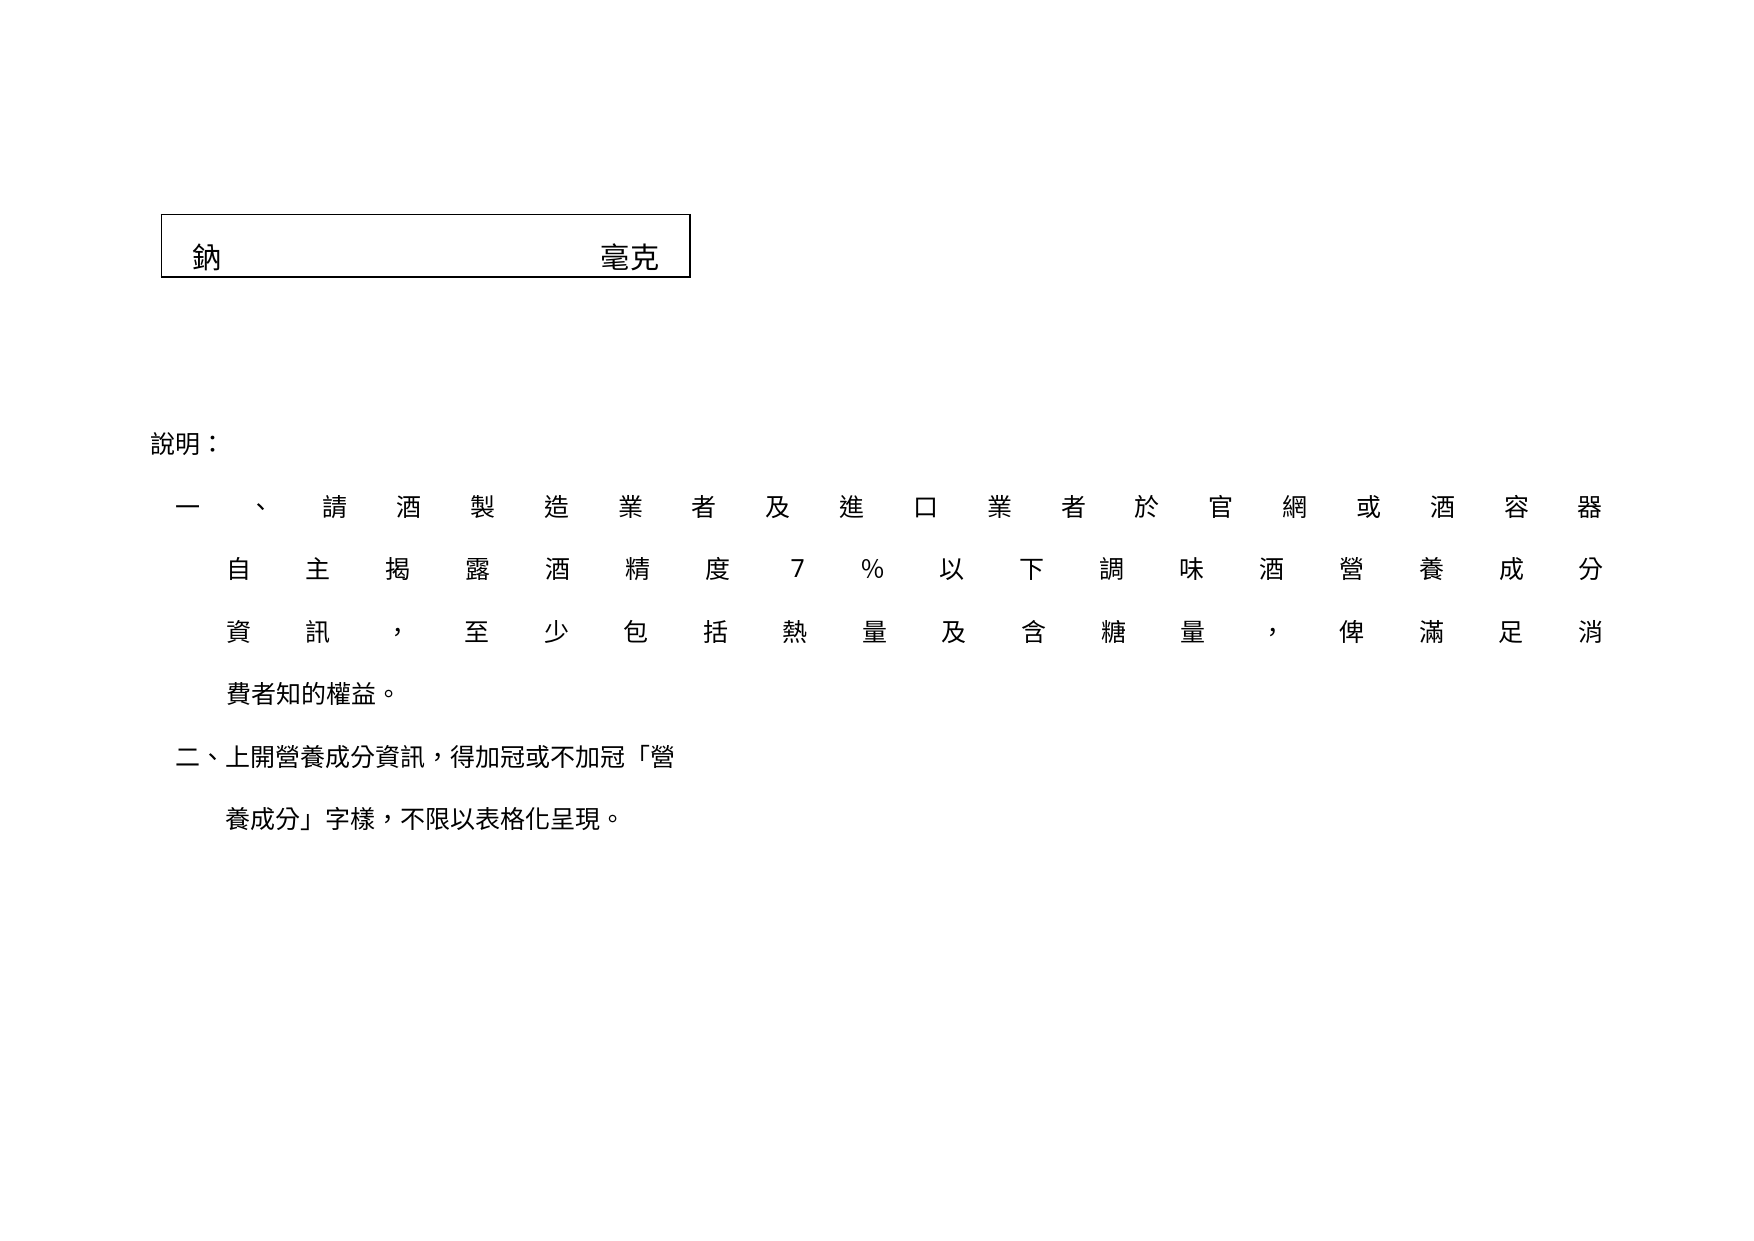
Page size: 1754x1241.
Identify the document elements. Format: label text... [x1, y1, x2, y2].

table_cell 鈉 毫克 [162, 215, 689, 276]
text 說明： [150, 401, 1604, 464]
text 一、請酒製造業者及進口業者於官網或酒容器 自主揭露酒精度7％以下調味酒營養成分 資訊，至少包括熱量及含糖量，俾滿足消 費者知的權益。 [175, 464, 1604, 714]
text 二、上開營養成分資訊，得加冠或不加冠「營 養成分」字樣，不限以表格化呈現。 [175, 714, 1604, 839]
